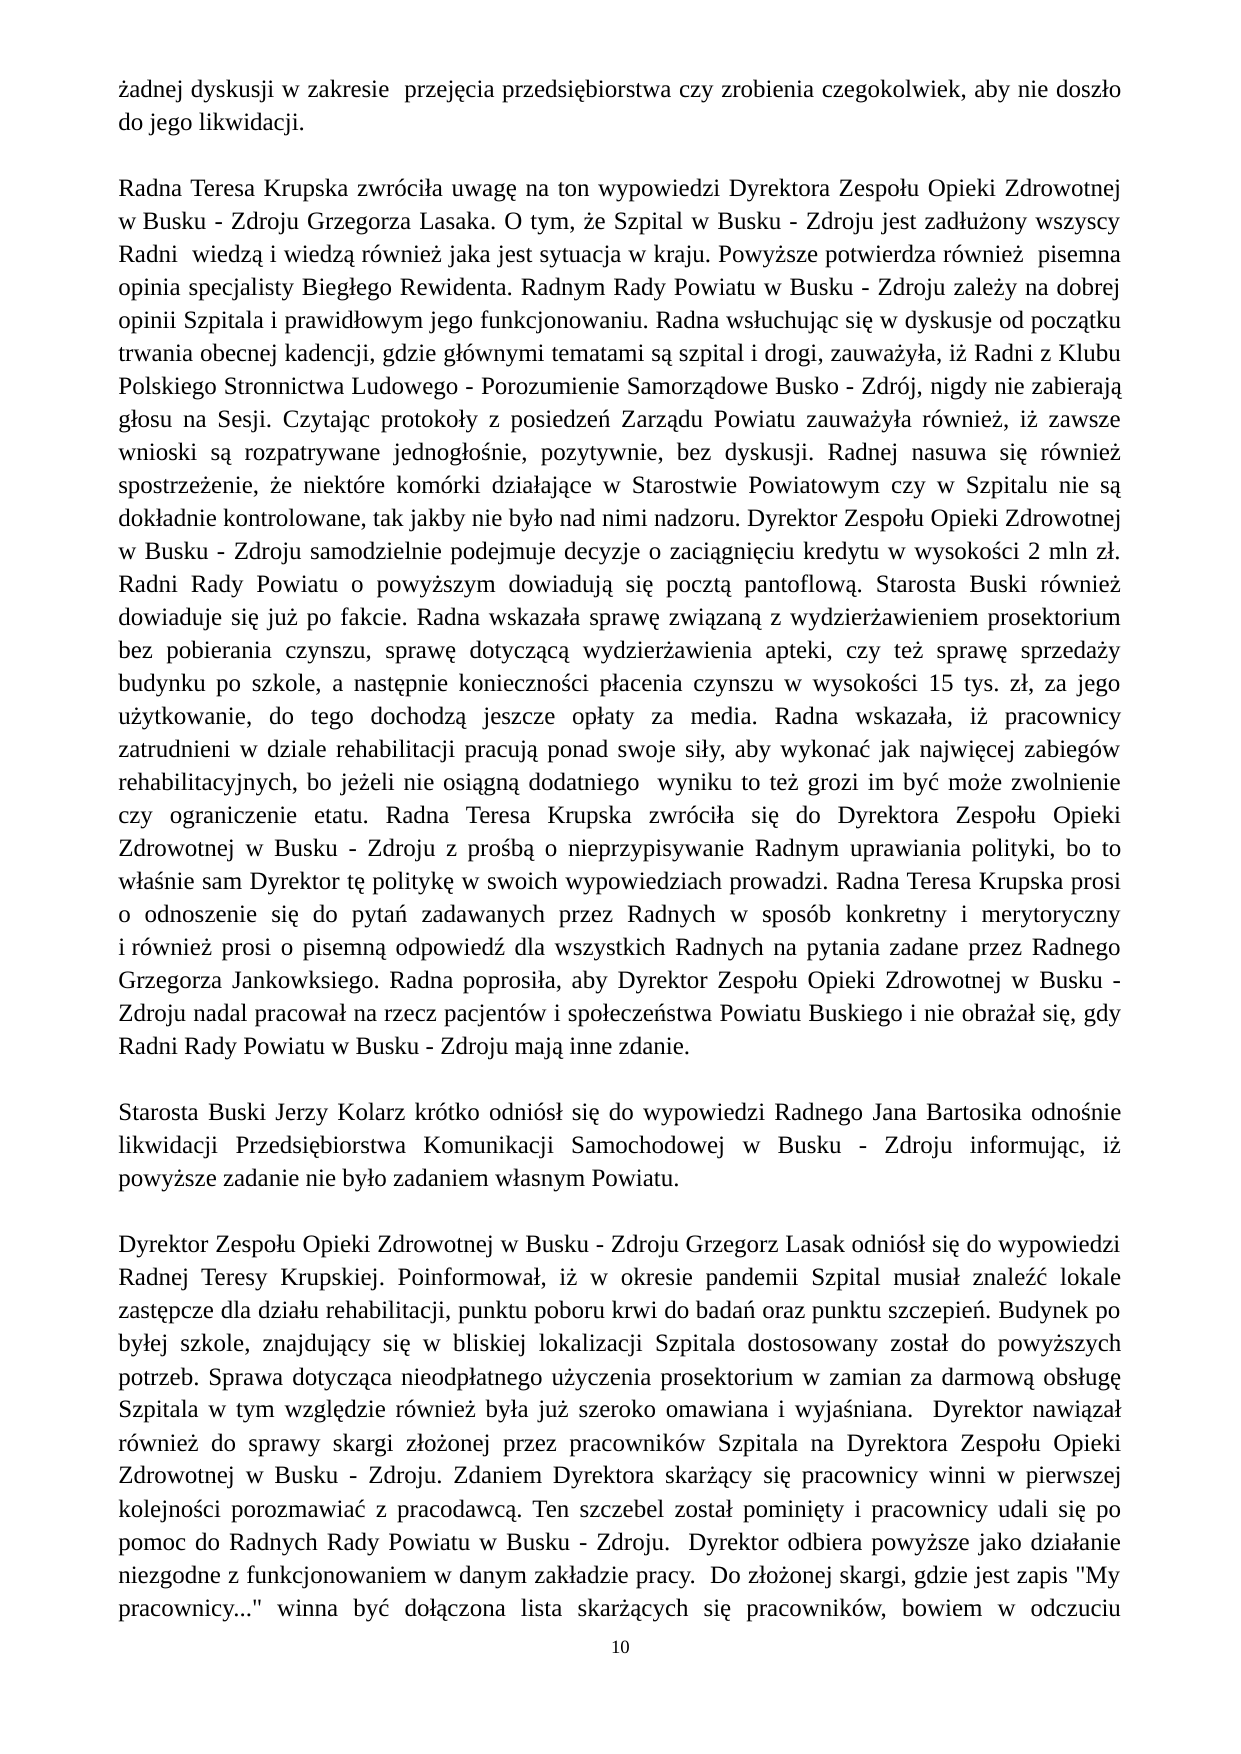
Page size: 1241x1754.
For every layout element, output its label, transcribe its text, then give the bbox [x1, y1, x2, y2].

text Starosta Buski Jerzy Kolarz krótko odniósł się do wypowiedzi Radnego Jana Bartosika odnośnie likwidacji Przedsiębiorstwa Komunikacji Samochodowej w Busku - Zdroju informując, iż powyższe zadanie nie było zadaniem własnym Powiatu. [118, 1097, 1122, 1192]
text Dyrektor Zespołu Opieki Zdrowotnej w Busku - Zdroju Grzegorz Lasak odniósł się do wypowiedzi Radnej Teresy Krupskiej. Poinformował, iż w okresie pandemii Szpital musiał znaleźć lokale zastępcze dla działu rehabilitacji, punktu poboru krwi do badań oraz punktu szczepień. Budynek po byłej szkole, znajdujący się w bliskiej lokalizacji Szpitala dostosowany został do powyższych potrzeb. Sprawa dotycząca nieodpłatnego użyczenia prosektorium w zamian za darmową obsługę Szpitala w tym względzie również była już szeroko omawiana i wyjaśniana. Dyrektor nawiązał również do sprawy skargi złożonej przez pracowników Szpitala na Dyrektora Zespołu Opieki Zdrowotnej w Busku - Zdroju. Zdaniem Dyrektora skarżący się pracownicy winni w pierwszej kolejności porozmawiać z pracodawcą. Ten szczebel został pominięty i pracownicy udali się po pomoc do Radnych Rady Powiatu w Busku - Zdroju. Dyrektor odbiera powyższe jako działanie niezgodne z funkcjonowaniem w danym zakładzie pracy. Do złożonej skargi, gdzie jest zapis "My pracownicy..." winna być dołączona lista skarżących się pracowników, bowiem w odczuciu [118, 1229, 1122, 1621]
text Radna Teresa Krupska zwróciła uwagę na ton wypowiedzi Dyrektora Zespołu Opieki Zdrowotnej w Busku - Zdroju Grzegorza Lasaka. O tym, że Szpital w Busku - Zdroju jest zadłużony wszyscy Radni wiedzą i wiedzą również jaka jest sytuacja w kraju. Powyższe potwierdza również pisemna opinia specjalisty Biegłego Rewidenta. Radnym Rady Powiatu w Busku - Zdroju zależy na dobrej opinii Szpitala i prawidłowym jego funkcjonowaniu. Radna wsłuchując się w dyskusje od początku trwania obecnej kadencji, gdzie głównymi tematami są szpital i drogi, zauważyła, iż Radni z Klubu Polskiego Stronnictwa Ludowego - Porozumienie Samorządowe Busko - Zdrój, nigdy nie zabierają głosu na Sesji. Czytając protokoły z posiedzeń Zarządu Powiatu zauważyła również, iż zawsze wnioski są rozpatrywane jednogłośnie, pozytywnie, bez dyskusji. Radnej nasuwa się również spostrzeżenie, że niektóre komórki działające w Starostwie Powiatowym czy w Szpitalu nie są dokładnie kontrolowane, tak jakby nie było nad nimi nadzoru. Dyrektor Zespołu Opieki Zdrowotnej w Busku - Zdroju samodzielnie podejmuje decyzje o zaciągnięciu kredytu w wysokości 2 mln zł. Radni Rady Powiatu o powyższym dowiadują się pocztą pantoflową. Starosta Buski również dowiaduje się już po fakcie. Radna wskazała sprawę związaną z wydzierżawieniem prosektorium bez pobierania czynszu, sprawę dotyczącą wydzierżawienia apteki, czy też sprawę sprzedaży budynku po szkole, a następnie konieczności płacenia czynszu w wysokości 15 tys. zł, za jego użytkowanie, do tego dochodzą jeszcze opłaty za media. Radna wskazała, iż pracownicy zatrudnieni w dziale rehabilitacji pracują ponad swoje siły, aby wykonać jak najwięcej zabiegów rehabilitacyjnych, bo jeżeli nie osiągną dodatniego wyniku to też grozi im być może zwolnienie czy ograniczenie etatu. Radna Teresa Krupska zwróciła się do Dyrektora Zespołu Opieki Zdrowotnej w Busku - Zdroju z prośbą o nieprzypisywanie Radnym uprawiania polityki, bo to właśnie sam Dyrektor tę politykę w swoich wypowiedziach prowadzi. Radna Teresa Krupska prosi o odnoszenie się do pytań zadawanych przez Radnych w sposób konkretny i merytoryczny i również prosi o pisemną odpowiedź dla wszystkich Radnych na pytania zadane przez Radnego Grzegorza Jankowksiego. Radna poprosiła, aby Dyrektor Zespołu Opieki Zdrowotnej w Busku - Zdroju nadal pracował na rzecz pacjentów i społeczeństwa Powiatu Buskiego i nie obrażał się, gdy Radni Rady Powiatu w Busku - Zdroju mają inne zdanie. [118, 173, 1122, 1060]
text żadnej dyskusji w zakresie przejęcia przedsiębiorstwa czy zrobienia czegokolwiek, aby nie doszło do jego likwidacji. [118, 74, 1122, 136]
